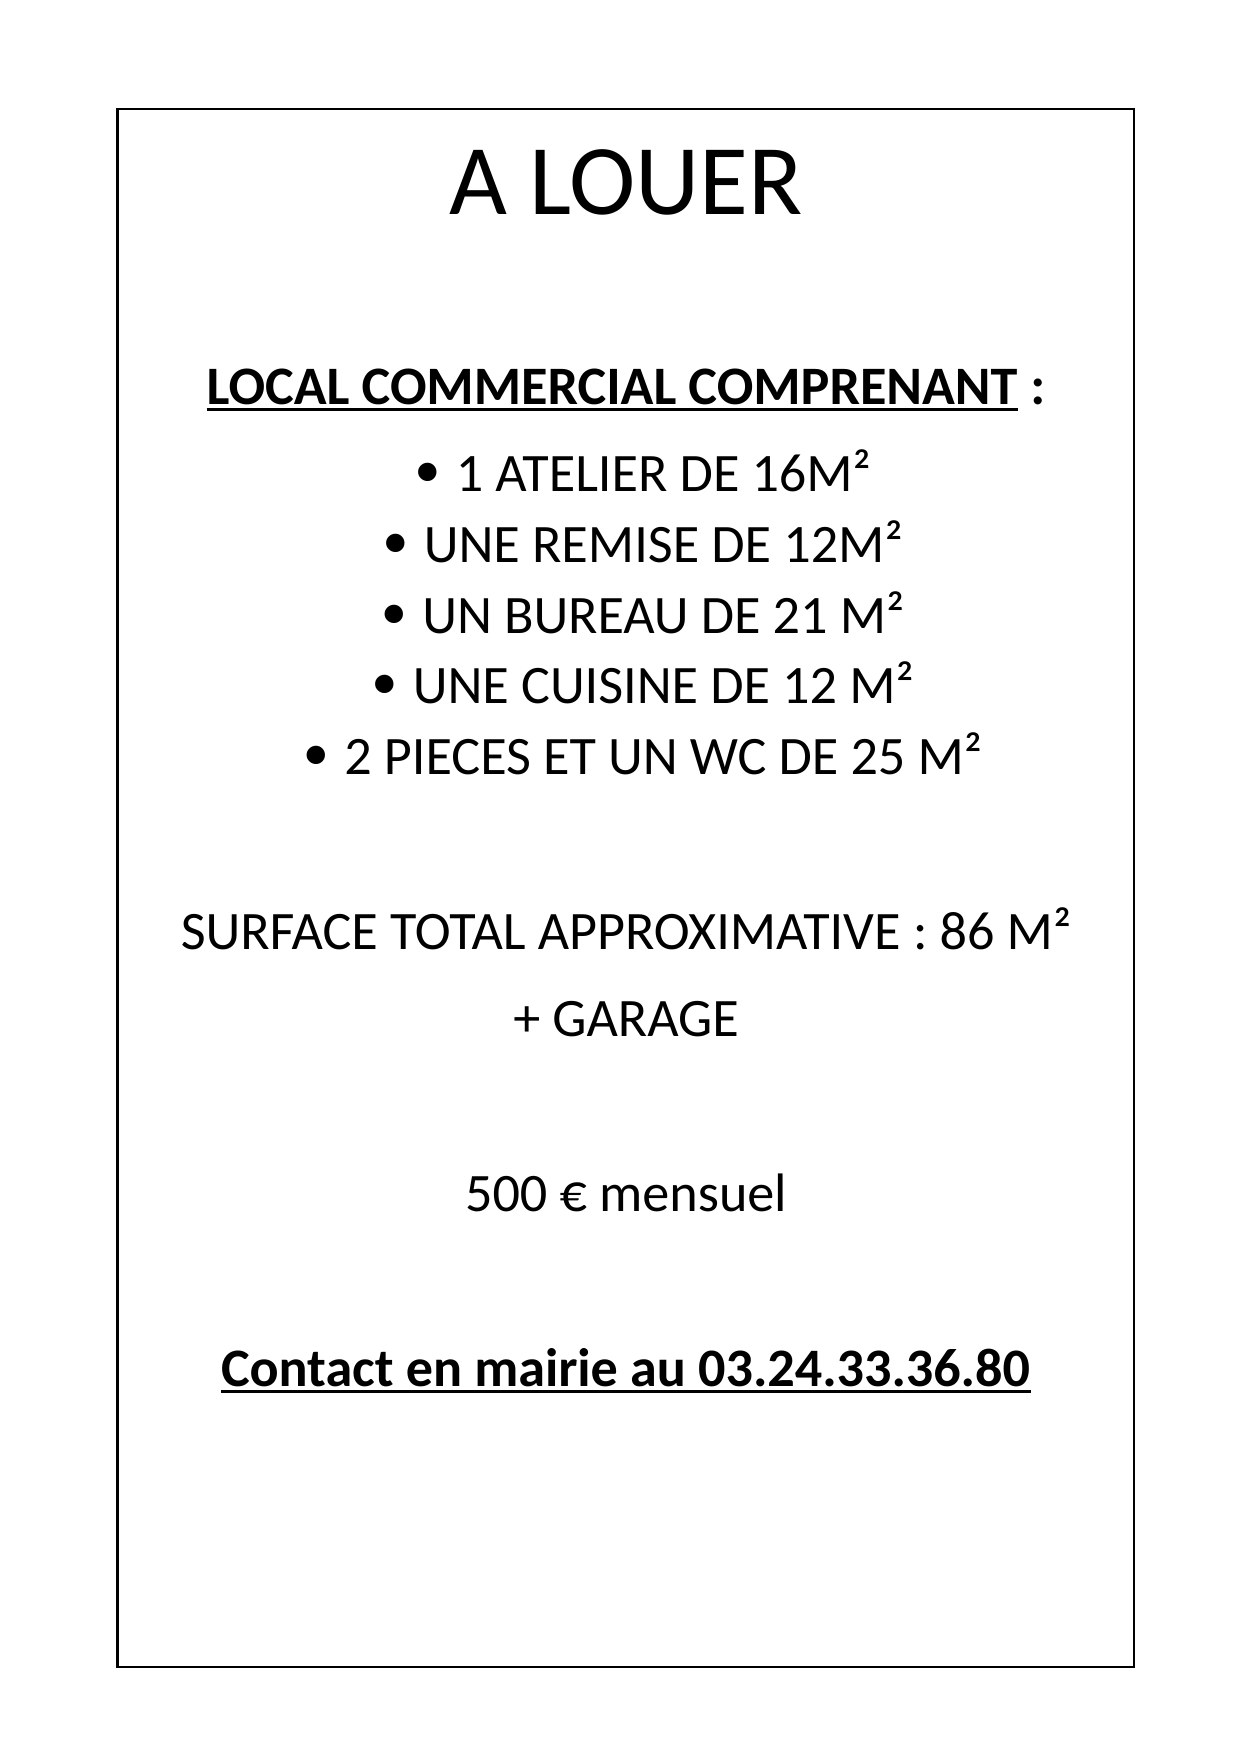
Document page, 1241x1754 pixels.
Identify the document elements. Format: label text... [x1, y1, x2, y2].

text 500 € mensuel [133, 1159, 1118, 1225]
list 2 PIECES ET UN WC DE 25 M² [171, 722, 1118, 788]
text A LOUER [133, 117, 1118, 239]
list 1 ATELIER DE 16M² [171, 439, 1118, 505]
text SURFACE TOTAL APPROXIMATIVE : 86 M² [133, 897, 1118, 963]
text + GARAGE [133, 984, 1118, 1050]
list UNE CUISINE DE 12 M² [171, 651, 1118, 717]
list UNE REMISE DE 12M² [171, 510, 1118, 576]
text LOCAL COMMERCIAL COMPRENANT : [133, 352, 1118, 418]
list UN BUREAU DE 21 M² [171, 581, 1118, 647]
text Contact en mairie au 03.24.33.36.80 [133, 1334, 1118, 1400]
